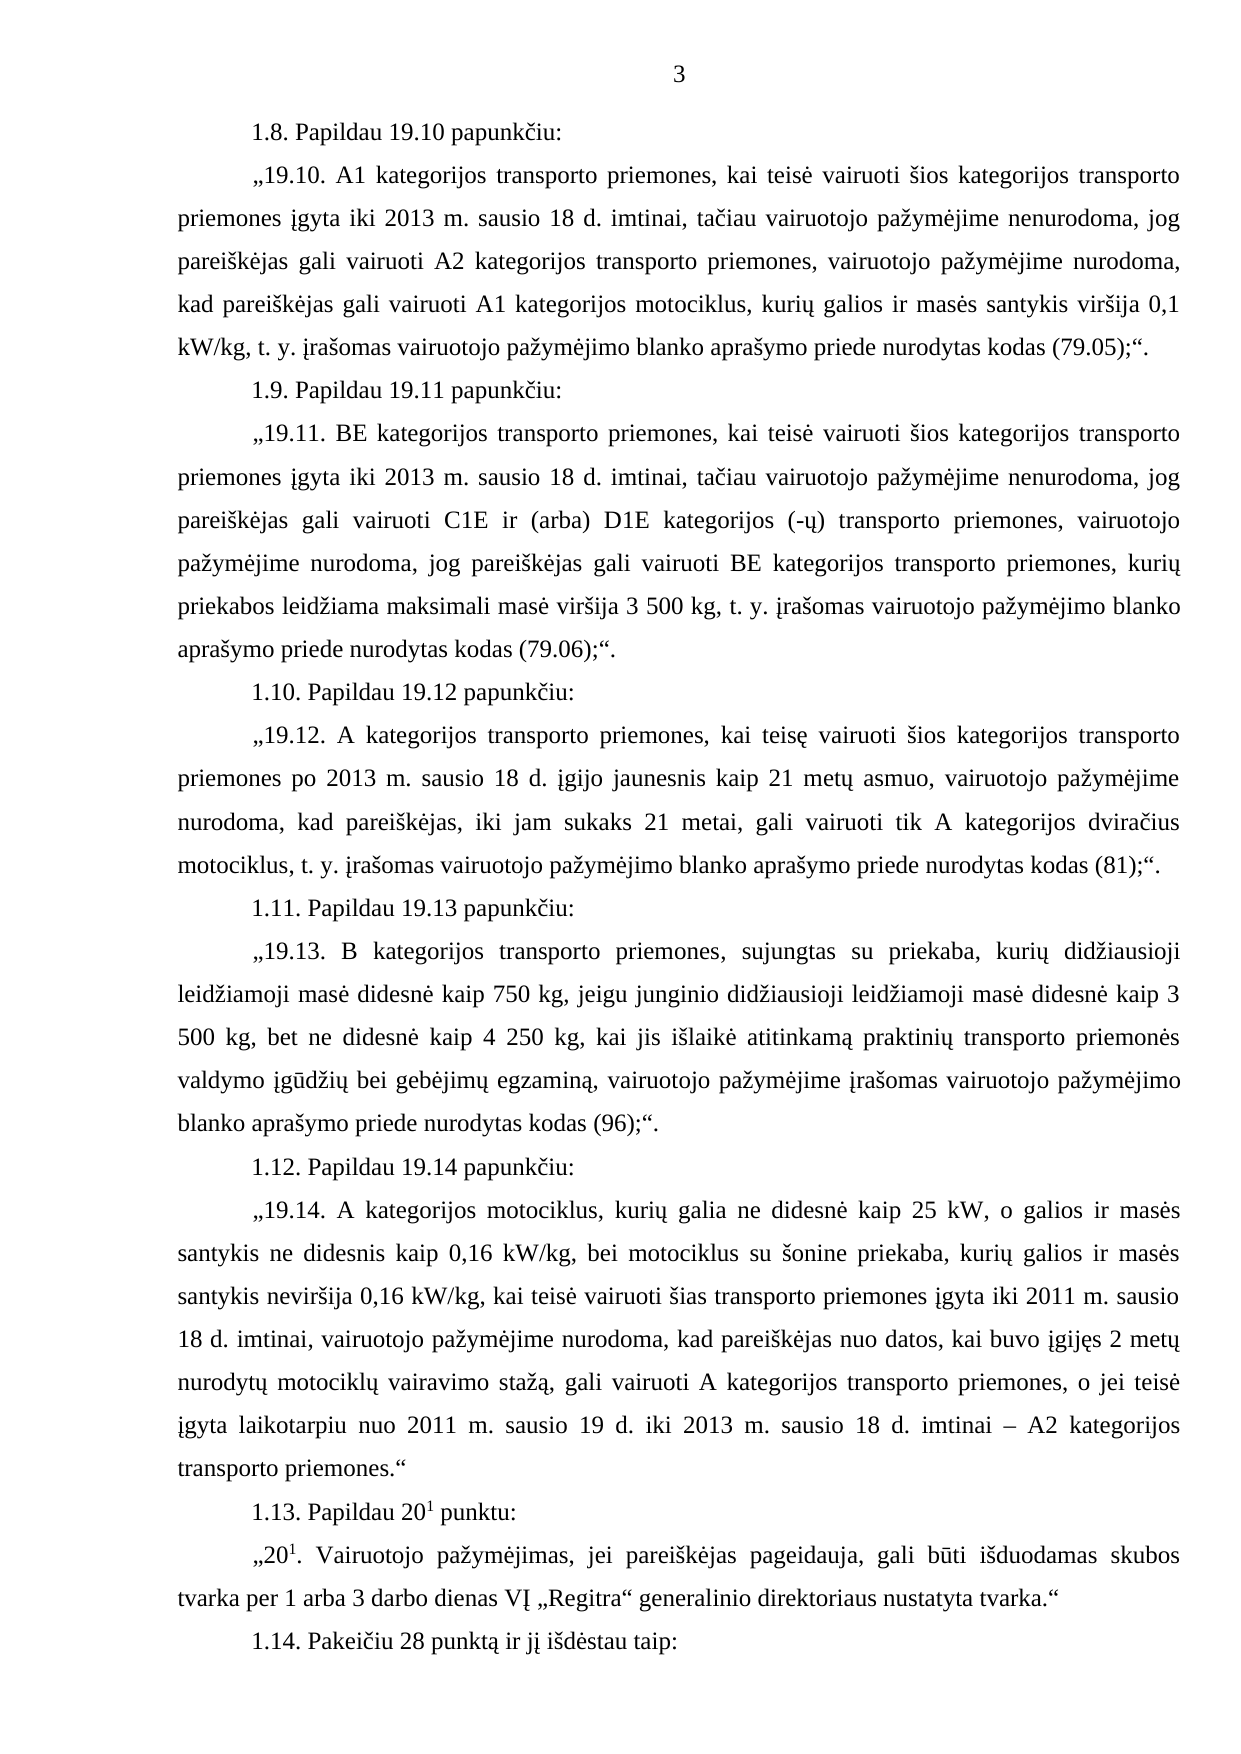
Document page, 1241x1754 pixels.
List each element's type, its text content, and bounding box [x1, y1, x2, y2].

text „19.10. A1 kategorijos transporto priemones, kai teisė vairuoti šios kategorijos transporto priemones įgyta iki 2013 m. sausio 18 d. imtinai, tačiau vairuotojo pažymėjime nenurodoma, jog pareiškėjas gali vairuoti A2 kategorijos transporto priemones, vairuotojo pažymėjime nurodoma, kad pareiškėjas gali vairuoti A1 kategorijos motociklus, kurių galios ir masės santykis viršija 0,1 kW/kg, t. y. įrašomas vairuotojo pažymėjimo blanko aprašymo priede nurodytas kodas (79.05);“. [177, 160, 1181, 361]
text 1.11. Papildau 19.13 papunkčiu: [177, 893, 1181, 922]
text „201. Vairuotojo pažymėjimas, jei pareiškėjas pageidauja, gali būti išduodamas skubos tvarka per 1 arba 3 darbo dienas VĮ „Regitra“ generalinio direktoriaus nustatyta tvarka.“ [177, 1540, 1181, 1612]
text 1.14. Pakeičiu 28 punktą ir jį išdėstau taip: [177, 1626, 1181, 1655]
text „19.12. A kategorijos transporto priemones, kai teisę vairuoti šios kategorijos transporto priemones po 2013 m. sausio 18 d. įgijo jaunesnis kaip 21 metų asmuo, vairuotojo pažymėjime nurodoma, kad pareiškėjas, iki jam sukaks 21 metai, gali vairuoti tik A kategorijos dviračius motociklus, t. y. įrašomas vairuotojo pažymėjimo blanko aprašymo priede nurodytas kodas (81);“. [177, 720, 1181, 878]
text 1.9. Papildau 19.11 papunkčiu: [177, 375, 1181, 404]
text 1.10. Papildau 19.12 papunkčiu: [177, 677, 1181, 706]
text „19.13. B kategorijos transporto priemones, sujungtas su priekaba, kurių didžiausioji leidžiamoji masė didesnė kaip 750 kg, jeigu junginio didžiausioji leidžiamoji masė didesnė kaip 3 500 kg, bet ne didesnė kaip 4 250 kg, kai jis išlaikė atitinkamą praktinių transporto priemonės valdymo įgūdžių bei gebėjimų egzaminą, vairuotojo pažymėjime įrašomas vairuotojo pažymėjimo blanko aprašymo priede nurodytas kodas (96);“. [177, 936, 1181, 1137]
text 1.13. Papildau 201 punktu: [177, 1497, 1181, 1525]
text 1.12. Papildau 19.14 papunkčiu: [177, 1152, 1181, 1180]
text 1.8. Papildau 19.10 papunkčiu: [177, 117, 1181, 145]
text „19.14. A kategorijos motociklus, kurių galia ne didesnė kaip 25 kW, o galios ir masės santykis ne didesnis kaip 0,16 kW/kg, bei motociklus su šonine priekaba, kurių galios ir masės santykis neviršija 0,16 kW/kg, kai teisė vairuoti šias transporto priemones įgyta iki 2011 m. sausio 18 d. imtinai, vairuotojo pažymėjime nurodoma, kad pareiškėjas nuo datos, kai buvo įgijęs 2 metų nurodytų motociklų vairavimo stažą, gali vairuoti A kategorijos transporto priemones, o jei teisė įgyta laikotarpiu nuo 2011 m. sausio 19 d. iki 2013 m. sausio 18 d. imtinai – A2 kategorijos transporto priemones.“ [177, 1195, 1181, 1482]
text „19.11. BE kategorijos transporto priemones, kai teisė vairuoti šios kategorijos transporto priemones įgyta iki 2013 m. sausio 18 d. imtinai, tačiau vairuotojo pažymėjime nenurodoma, jog pareiškėjas gali vairuoti C1E ir (arba) D1E kategorijos (-ų) transporto priemones, vairuotojo pažymėjime nurodoma, jog pareiškėjas gali vairuoti BE kategorijos transporto priemones, kurių priekabos leidžiama maksimali masė viršija 3 500 kg, t. y. įrašomas vairuotojo pažymėjimo blanko aprašymo priede nurodytas kodas (79.06);“. [177, 418, 1181, 663]
